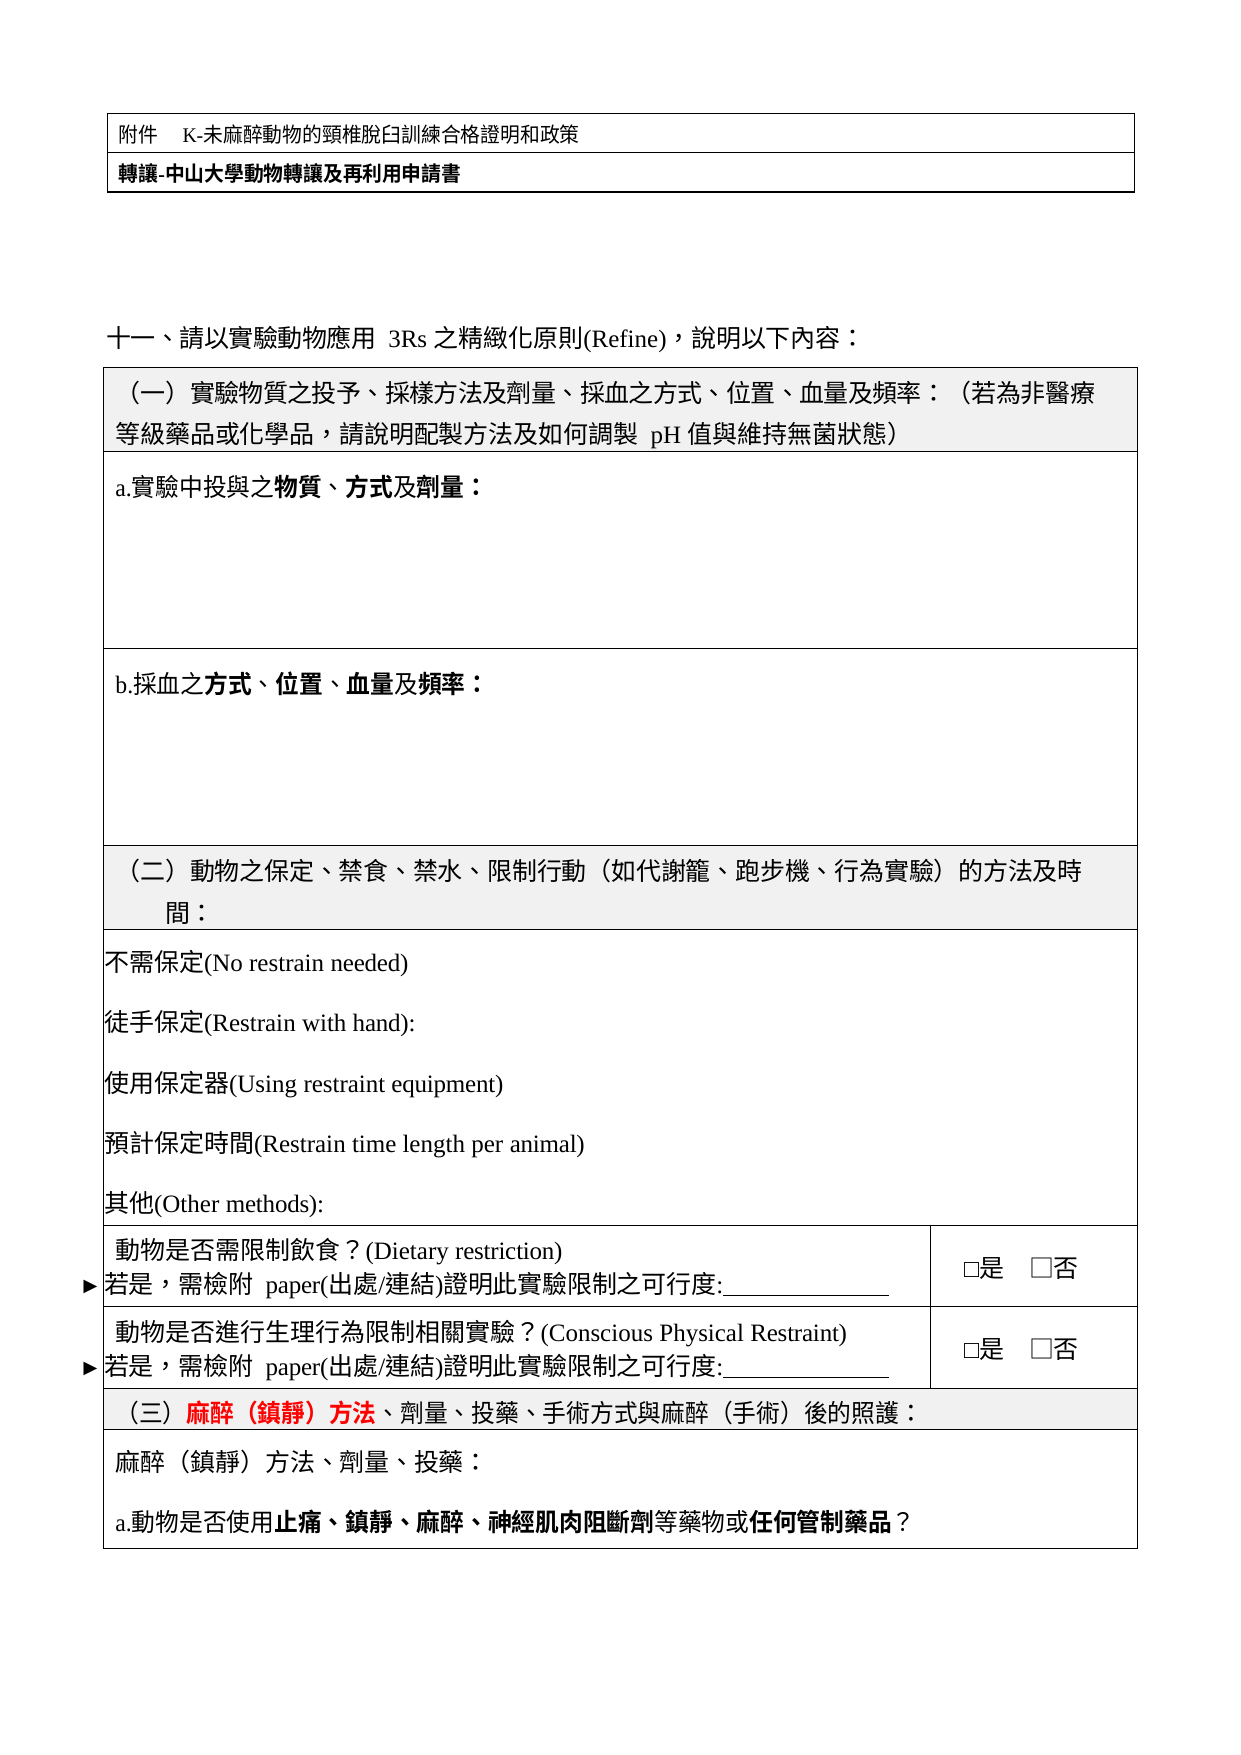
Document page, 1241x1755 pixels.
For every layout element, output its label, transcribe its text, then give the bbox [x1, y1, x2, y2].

table_cell 轉讓-中山大學動物轉讓及再利用申請書 [108, 153, 1134, 191]
table_header （一）實驗物質之投予、採樣方法及劑量、採血之方式、位置、血量及頻率：（若為非醫療等級藥品或化學品，請說明配製方法及如何調製 pH 值與維持無菌狀態） [104, 368, 1137, 451]
table_cell （二）動物之保定、禁食、禁水、限制行動（如代謝籠、跑步機、行為實驗）的方法及時間： [104, 846, 1137, 929]
table_cell □是 □否 [931, 1307, 1137, 1388]
table_cell □是 □否 [931, 1226, 1137, 1306]
table_cell 附件 K-未麻醉動物的頸椎脫臼訓練合格證明和政策 [108, 114, 1134, 152]
table_cell a.實驗中投與之物質、方式及劑量： [104, 452, 1137, 648]
text 十一、請以實驗動物應用 3Rs 之精緻化原則(Refine)，說明以下內容： [106, 319, 1174, 355]
table_cell 動物是否需限制飲食？(Dietary restriction) 若是，需檢附 paper(出處/連結)證明此實驗限制之可行度: [104, 1226, 930, 1306]
table_cell 麻醉（鎮靜）方法、劑量、投藥： a.動物是否使用止痛、鎮靜、麻醉、神經肌肉阻斷劑等藥物或任何管制藥品？ [104, 1430, 1137, 1547]
table_cell 不需保定(No restrain needed) 徒手保定(Restrain with hand): 使用保定器(Using restraint equipment) 預計保定時間(Restrain time length per animal) 其他(Other methods): [104, 930, 1137, 1224]
table_cell （三）麻醉（鎮靜）方法、劑量、投藥、手術方式與麻醉（手術）後的照護： [104, 1389, 1137, 1429]
table_cell b.採血之方式、位置、血量及頻率： [104, 649, 1137, 845]
table_cell 動物是否進行生理行為限制相關實驗？(Conscious Physical Restraint) 若是，需檢附 paper(出處/連結)證明此實驗限制之可行度: [104, 1307, 930, 1388]
